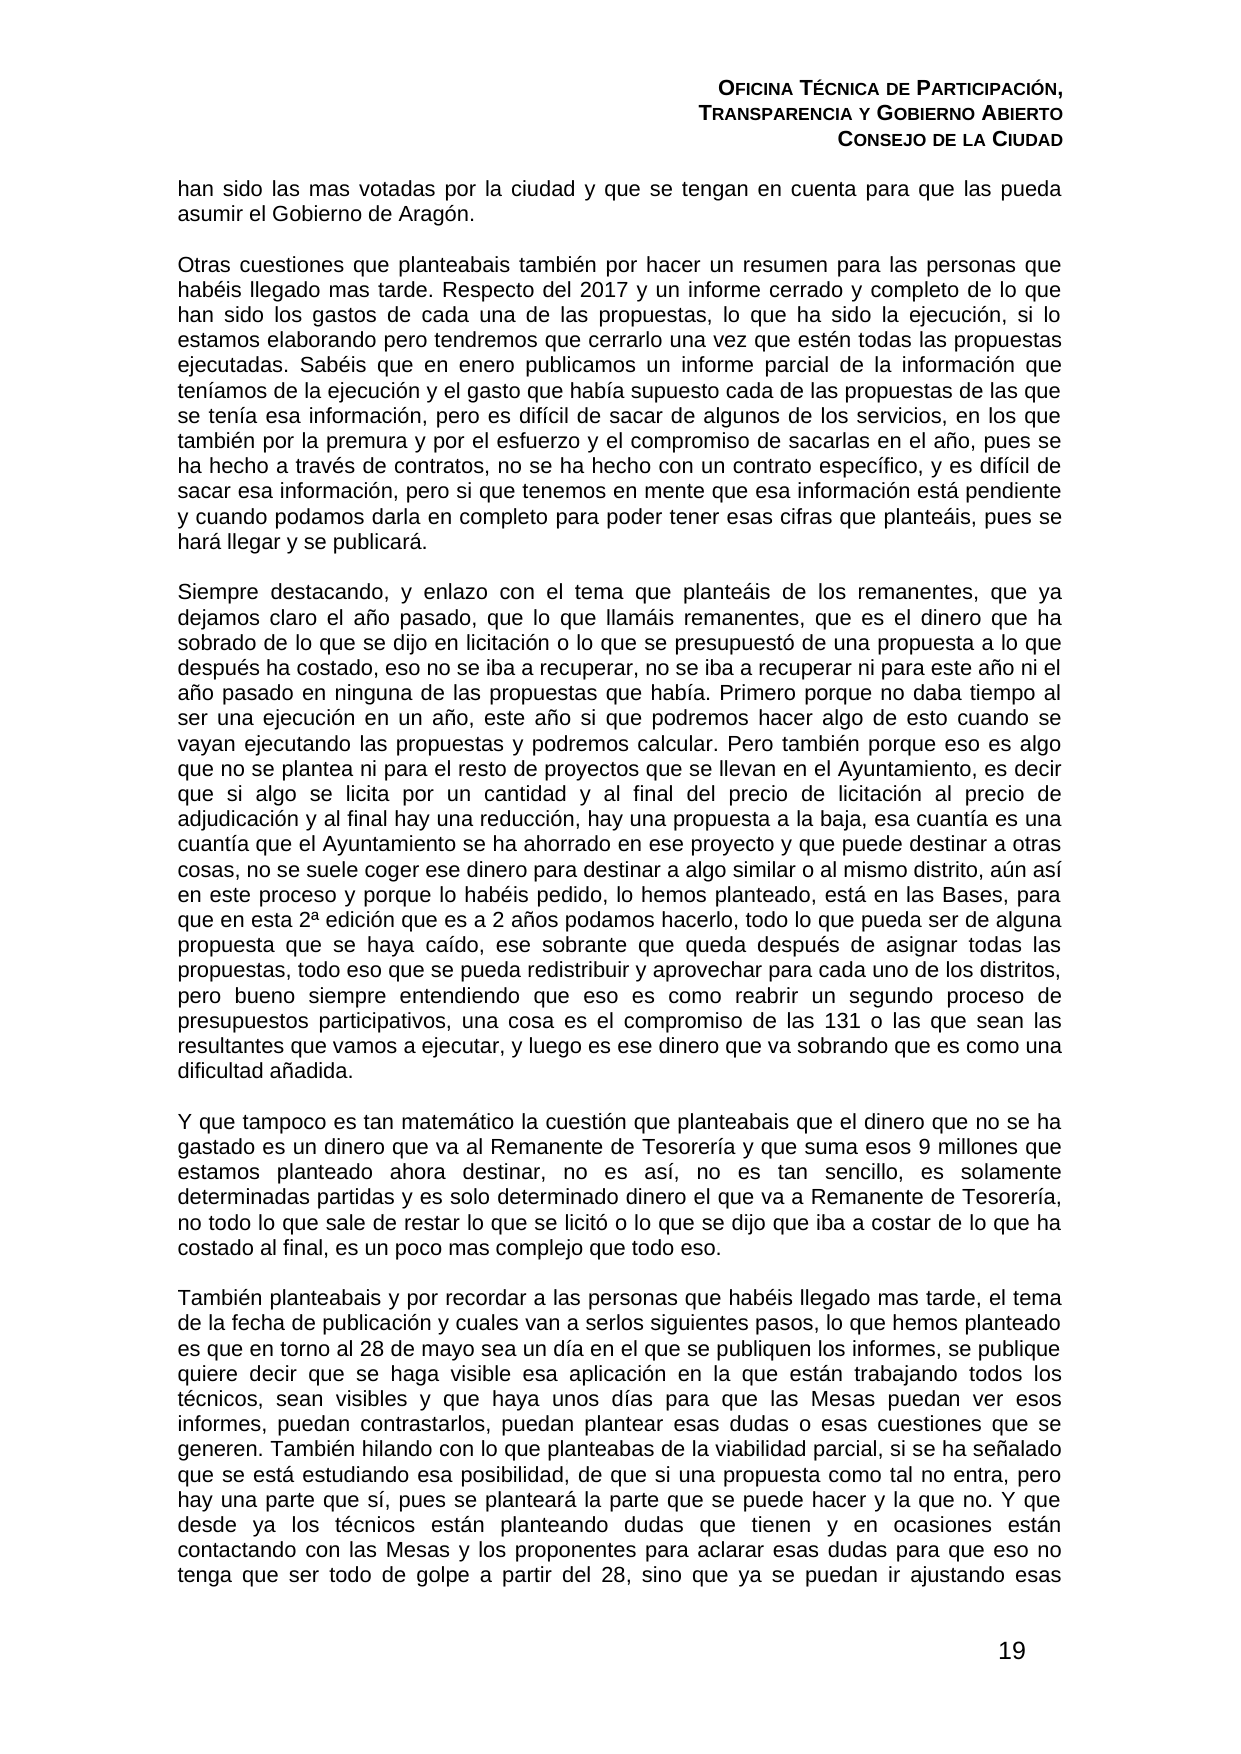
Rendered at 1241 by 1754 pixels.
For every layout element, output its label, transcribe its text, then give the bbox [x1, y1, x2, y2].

text han sido las mas votadas por la ciudad y que se tengan en cuenta para que las pueda asumir el Gobierno de Aragón. [177, 176, 1063, 226]
text Y que tampoco es tan matemático la cuestión que planteabais que el dinero que no se ha gastado es un dinero que va al Remanente de Tesorería y que suma esos 9 millones que estamos planteado ahora destinar, no es así, no es tan sencillo, es solamente determinadas partidas y es solo determinado dinero el que va a Remanente de Tesorería, no todo lo que sale de restar lo que se licitó o lo que se dijo que iba a costar de lo que ha costado al final, es un poco mas complejo que todo eso. [177, 1108, 1063, 1260]
text Otras cuestiones que planteabais también por hacer un resumen para las personas que habéis llegado mas tarde. Respecto del 2017 y un informe cerrado y completo de lo que han sido los gastos de cada una de las propuestas, lo que ha sido la ejecución, si lo estamos elaborando pero tendremos que cerrarlo una vez que estén todas las propuestas ejecutadas. Sabéis que en enero publicamos un informe parcial de la información que teníamos de la ejecución y el gasto que había supuesto cada de las propuestas de las que se tenía esa información, pero es difícil de sacar de algunos de los servicios, en los que también por la premura y por el esfuerzo y el compromiso de sacarlas en el año, pues se ha hecho a través de contratos, no se ha hecho con un contrato específico, y es difícil de sacar esa información, pero si que tenemos en mente que esa información está pendiente y cuando podamos darla en completo para poder tener esas cifras que planteáis, pues se hará llegar y se publicará. [177, 251, 1063, 554]
text Siempre destacando, y enlazo con el tema que planteáis de los remanentes, que ya dejamos claro el año pasado, que lo que llamáis remanentes, que es el dinero que ha sobrado de lo que se dijo en licitación o lo que se presupuestó de una propuesta a lo que después ha costado, eso no se iba a recuperar, no se iba a recuperar ni para este año ni el año pasado en ninguna de las propuestas que había. Primero porque no daba tiempo al ser una ejecución en un año, este año si que podremos hacer algo de esto cuando se vayan ejecutando las propuestas y podremos calcular. Pero también porque eso es algo que no se plantea ni para el resto de proyectos que se llevan en el Ayuntamiento, es decir que si algo se licita por un cantidad y al final del precio de licitación al precio de adjudicación y al final hay una reducción, hay una propuesta a la baja, esa cuantía es una cuantía que el Ayuntamiento se ha ahorrado en ese proyecto y que puede destinar a otras cosas, no se suele coger ese dinero para destinar a algo similar o al mismo distrito, aún así en este proceso y porque lo habéis pedido, lo hemos planteado, está en las Bases, para que en esta 2ª edición que es a 2 años podamos hacerlo, todo lo que pueda ser de alguna propuesta que se haya caído, ese sobrante que queda después de asignar todas las propuestas, todo eso que se pueda redistribuir y aprovechar para cada uno de los distritos, pero bueno siempre entendiendo que eso es como reabrir un segundo proceso de presupuestos participativos, una cosa es el compromiso de las 131 o las que sean las resultantes que vamos a ejecutar, y luego es ese dinero que va sobrando que es como una dificultad añadida. [177, 579, 1063, 1083]
text También planteabais y por recordar a las personas que habéis llegado mas tarde, el tema de la fecha de publicación y cuales van a serlos siguientes pasos, lo que hemos planteado es que en torno al 28 de mayo sea un día en el que se publiquen los informes, se publique quiere decir que se haga visible esa aplicación en la que están trabajando todos los técnicos, sean visibles y que haya unos días para que las Mesas puedan ver esos informes, puedan contrastarlos, puedan plantear esas dudas o esas cuestiones que se generen. También hilando con lo que planteabas de la viabilidad parcial, si se ha señalado que se está estudiando esa posibilidad, de que si una propuesta como tal no entra, pero hay una parte que sí, pues se planteará la parte que se puede hacer y la que no. Y que desde ya los técnicos están planteando dudas que tienen y en ocasiones están contactando con las Mesas y los proponentes para aclarar esas dudas para que eso no tenga que ser todo de golpe a partir del 28, sino que ya se puedan ir ajustando esas [177, 1285, 1063, 1587]
